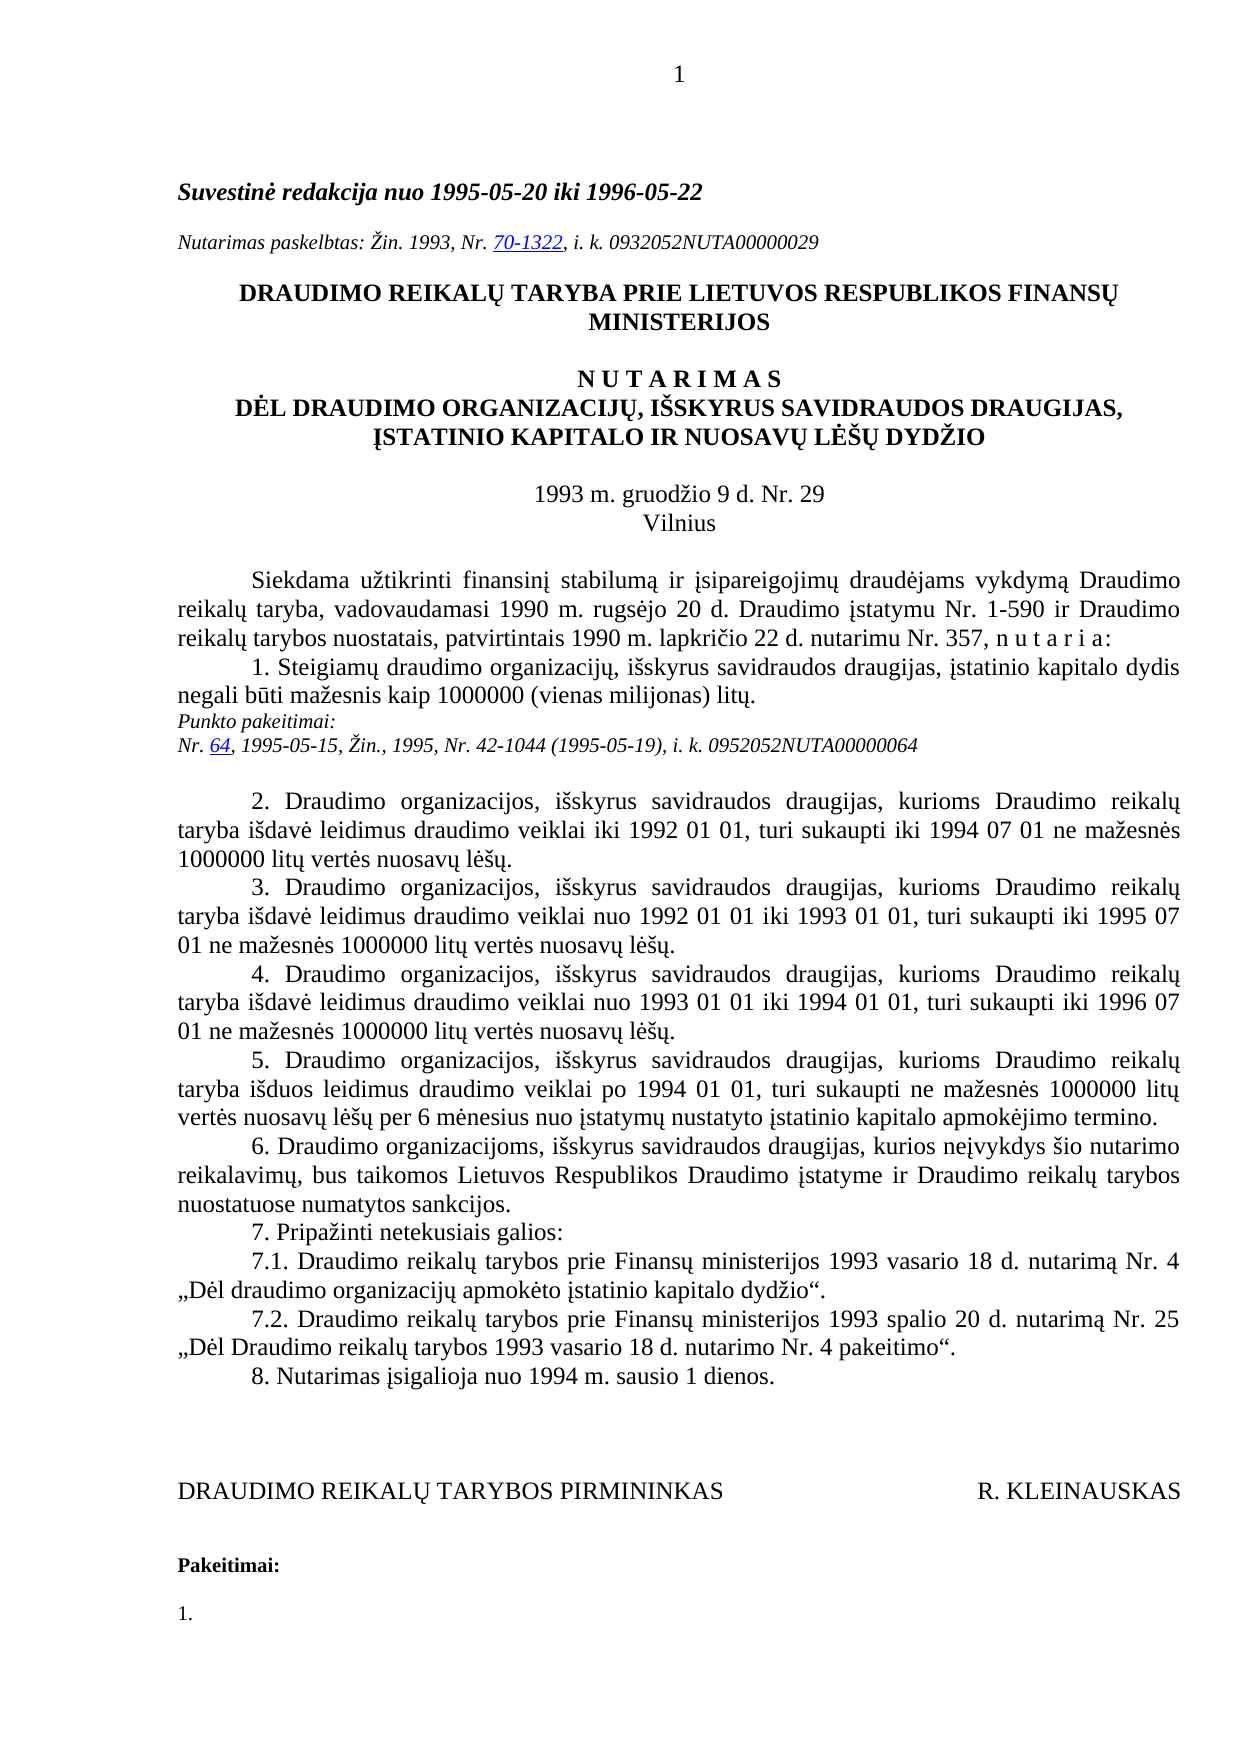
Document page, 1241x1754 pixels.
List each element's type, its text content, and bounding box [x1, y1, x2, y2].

text 7. Pripažinti netekusiais galios: [177, 1217, 1181, 1246]
text Pakeitimai: [177, 1553, 1181, 1577]
text Nutarimas paskelbtas: Žin. 1993, Nr. 70-1322, i. k. 0932052NUTA00000029 [177, 230, 1181, 254]
text N U T A R I M A S [177, 364, 1181, 393]
text 7.1. Draudimo reikalų tarybos prie Finansų ministerijos 1993 vasario 18 d. nutarimą Nr. 4 „Dėl draudimo organizacijų apmokėto įstatinio kapitalo dydžio“. [177, 1246, 1181, 1304]
text Nr. 64, 1995-05-15, Žin., 1995, Nr. 42-1044 (1995-05-19), i. k. 0952052NUTA00000064 [177, 733, 1181, 757]
text 8. Nutarimas įsigalioja nuo 1994 m. sausio 1 dienos. [177, 1361, 1181, 1390]
text 2. Draudimo organizacijos, išskyrus savidraudos draugijas, kurioms Draudimo reikalų taryba išdavė leidimus draudimo veiklai iki 1992 01 01, turi sukaupti iki 1994 07 01 ne mažesnės 1000000 litų vertės nuosavų lėšų. [177, 786, 1181, 872]
text Punkto pakeitimai: [177, 709, 1181, 733]
text DRAUDIMO REIKALŲ TARYBA PRIE LIETUVOS RESPUBLIKOS FINANSŲ MINISTERIJOS [177, 278, 1181, 336]
text Vilnius [177, 508, 1181, 537]
text Siekdama užtikrinti finansinį stabilumą ir įsipareigojimų draudėjams vykdymą Draudimo reikalų taryba, vadovaudamasi 1990 m. rugsėjo 20 d. Draudimo įstatymu Nr. 1-590 ir Draudimo reikalų tarybos nuostatais, patvirtintais 1990 m. lapkričio 22 d. nutarimu Nr. 357, nutaria: [177, 566, 1181, 652]
text 3. Draudimo organizacijos, išskyrus savidraudos draugijas, kurioms Draudimo reikalų taryba išdavė leidimus draudimo veiklai nuo 1992 01 01 iki 1993 01 01, turi sukaupti iki 1995 07 01 ne mažesnės 1000000 litų vertės nuosavų lėšų. [177, 872, 1181, 959]
text 1. Steigiamų draudimo organizacijų, išskyrus savidraudos draugijas, įstatinio kapitalo dydis negali būti mažesnis kaip 1000000 (vienas milijonas) litų. [177, 652, 1181, 709]
text 5. Draudimo organizacijos, išskyrus savidraudos draugijas, kurioms Draudimo reikalų taryba išduos leidimus draudimo veiklai po 1994 01 01, turi sukaupti ne mažesnės 1000000 litų vertės nuosavų lėšų per 6 mėnesius nuo įstatymų nustatyto įstatinio kapitalo apmokėjimo termino. [177, 1045, 1181, 1131]
text DĖL DRAUDIMO ORGANIZACIJŲ, IŠSKYRUS SAVIDRAUDOS DRAUGIJAS, ĮSTATINIO KAPITALO IR NUOSAVŲ LĖŠŲ DYDŽIO [177, 393, 1181, 451]
text DRAUDIMO REIKALŲ TARYBOS PIRMININKAS R. KLEINAUSKAS [177, 1476, 1181, 1505]
text 7.2. Draudimo reikalų tarybos prie Finansų ministerijos 1993 spalio 20 d. nutarimą Nr. 25 „Dėl Draudimo reikalų tarybos 1993 vasario 18 d. nutarimo Nr. 4 pakeitimo“. [177, 1304, 1181, 1361]
text 1. [177, 1601, 1181, 1625]
text 6. Draudimo organizacijoms, išskyrus savidraudos draugijas, kurios neįvykdys šio nutarimo reikalavimų, bus taikomos Lietuvos Respublikos Draudimo įstatyme ir Draudimo reikalų tarybos nuostatuose numatytos sankcijos. [177, 1131, 1181, 1217]
text Suvestinė redakcija nuo 1995-05-20 iki 1996-05-22 [177, 177, 1181, 206]
text 4. Draudimo organizacijos, išskyrus savidraudos draugijas, kurioms Draudimo reikalų taryba išdavė leidimus draudimo veiklai nuo 1993 01 01 iki 1994 01 01, turi sukaupti iki 1996 07 01 ne mažesnės 1000000 litų vertės nuosavų lėšų. [177, 959, 1181, 1045]
text 1993 m. gruodžio 9 d. Nr. 29 [177, 479, 1181, 508]
